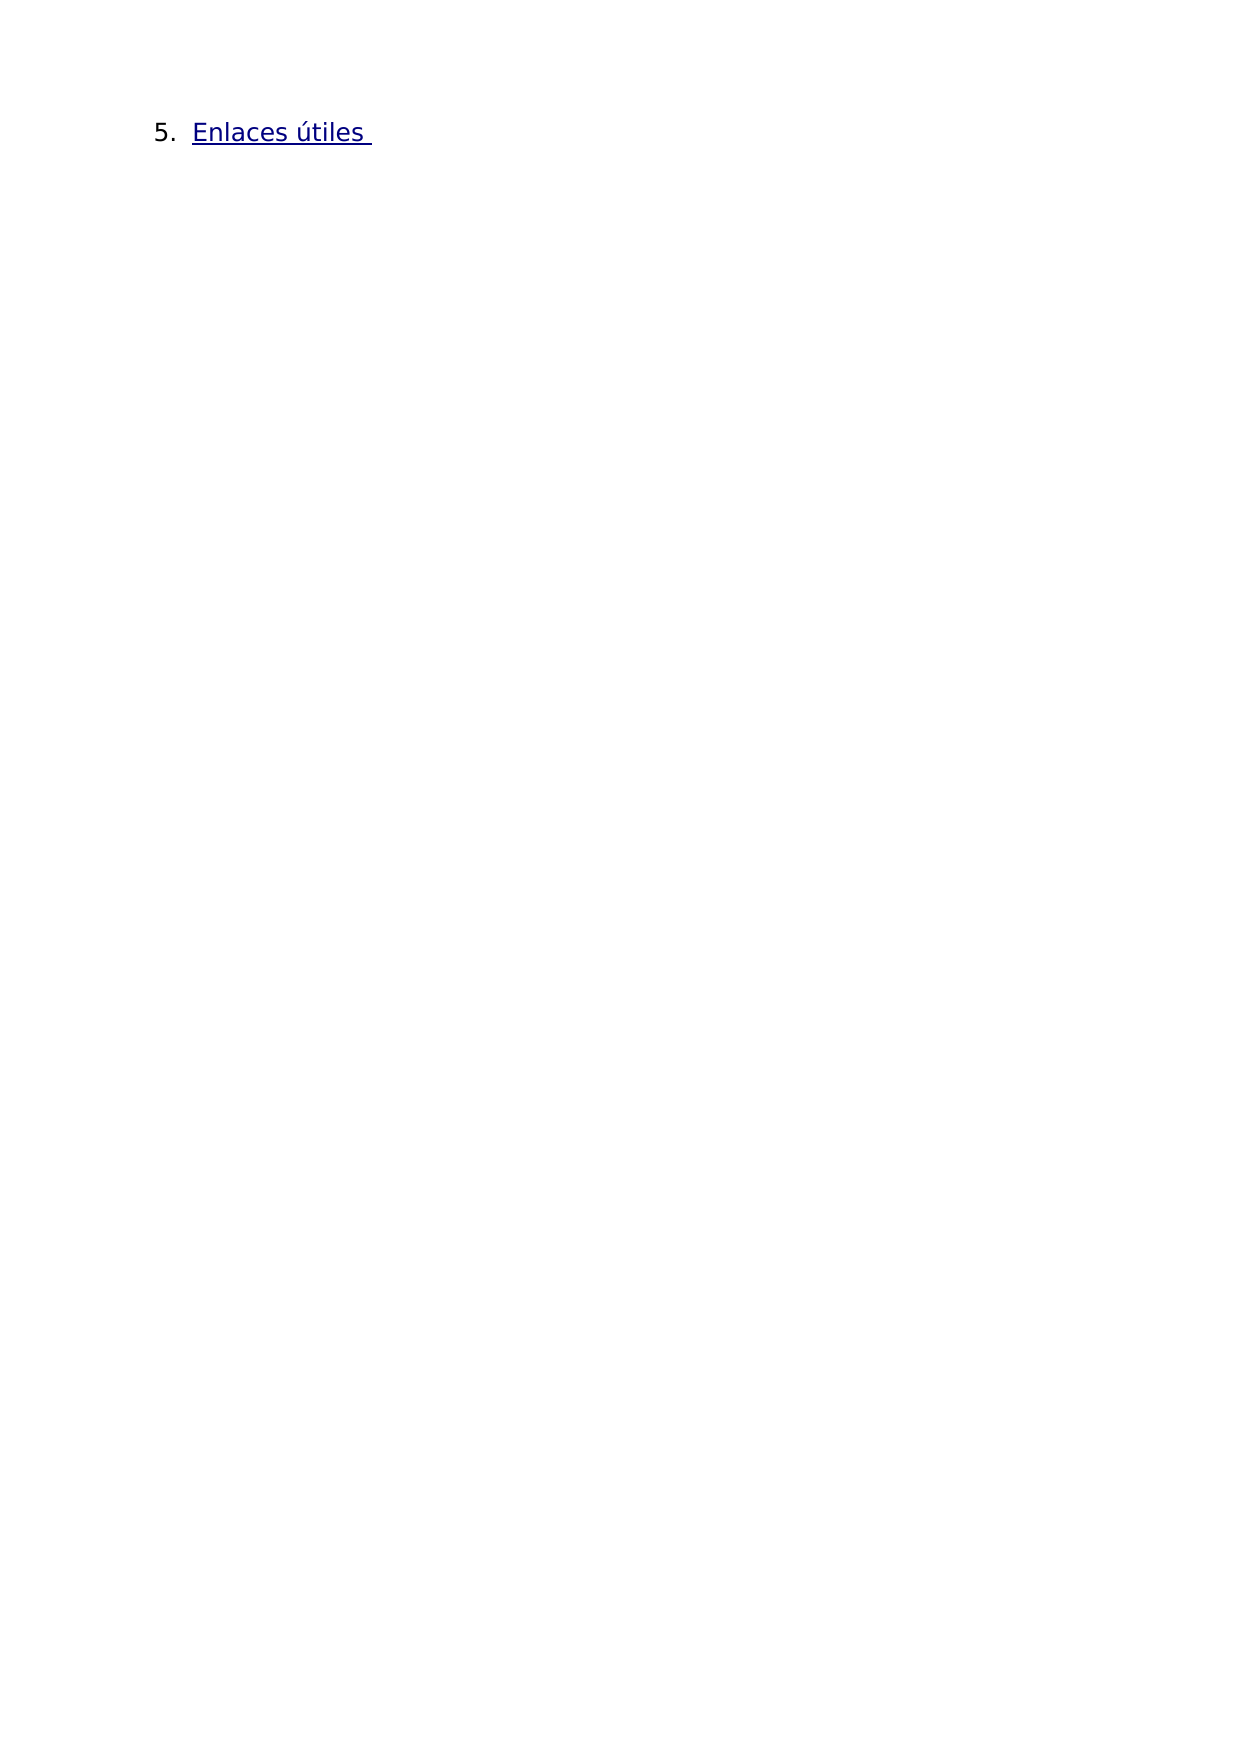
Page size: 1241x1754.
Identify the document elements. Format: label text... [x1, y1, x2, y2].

list Enlaces útiles [177, 118, 1122, 147]
